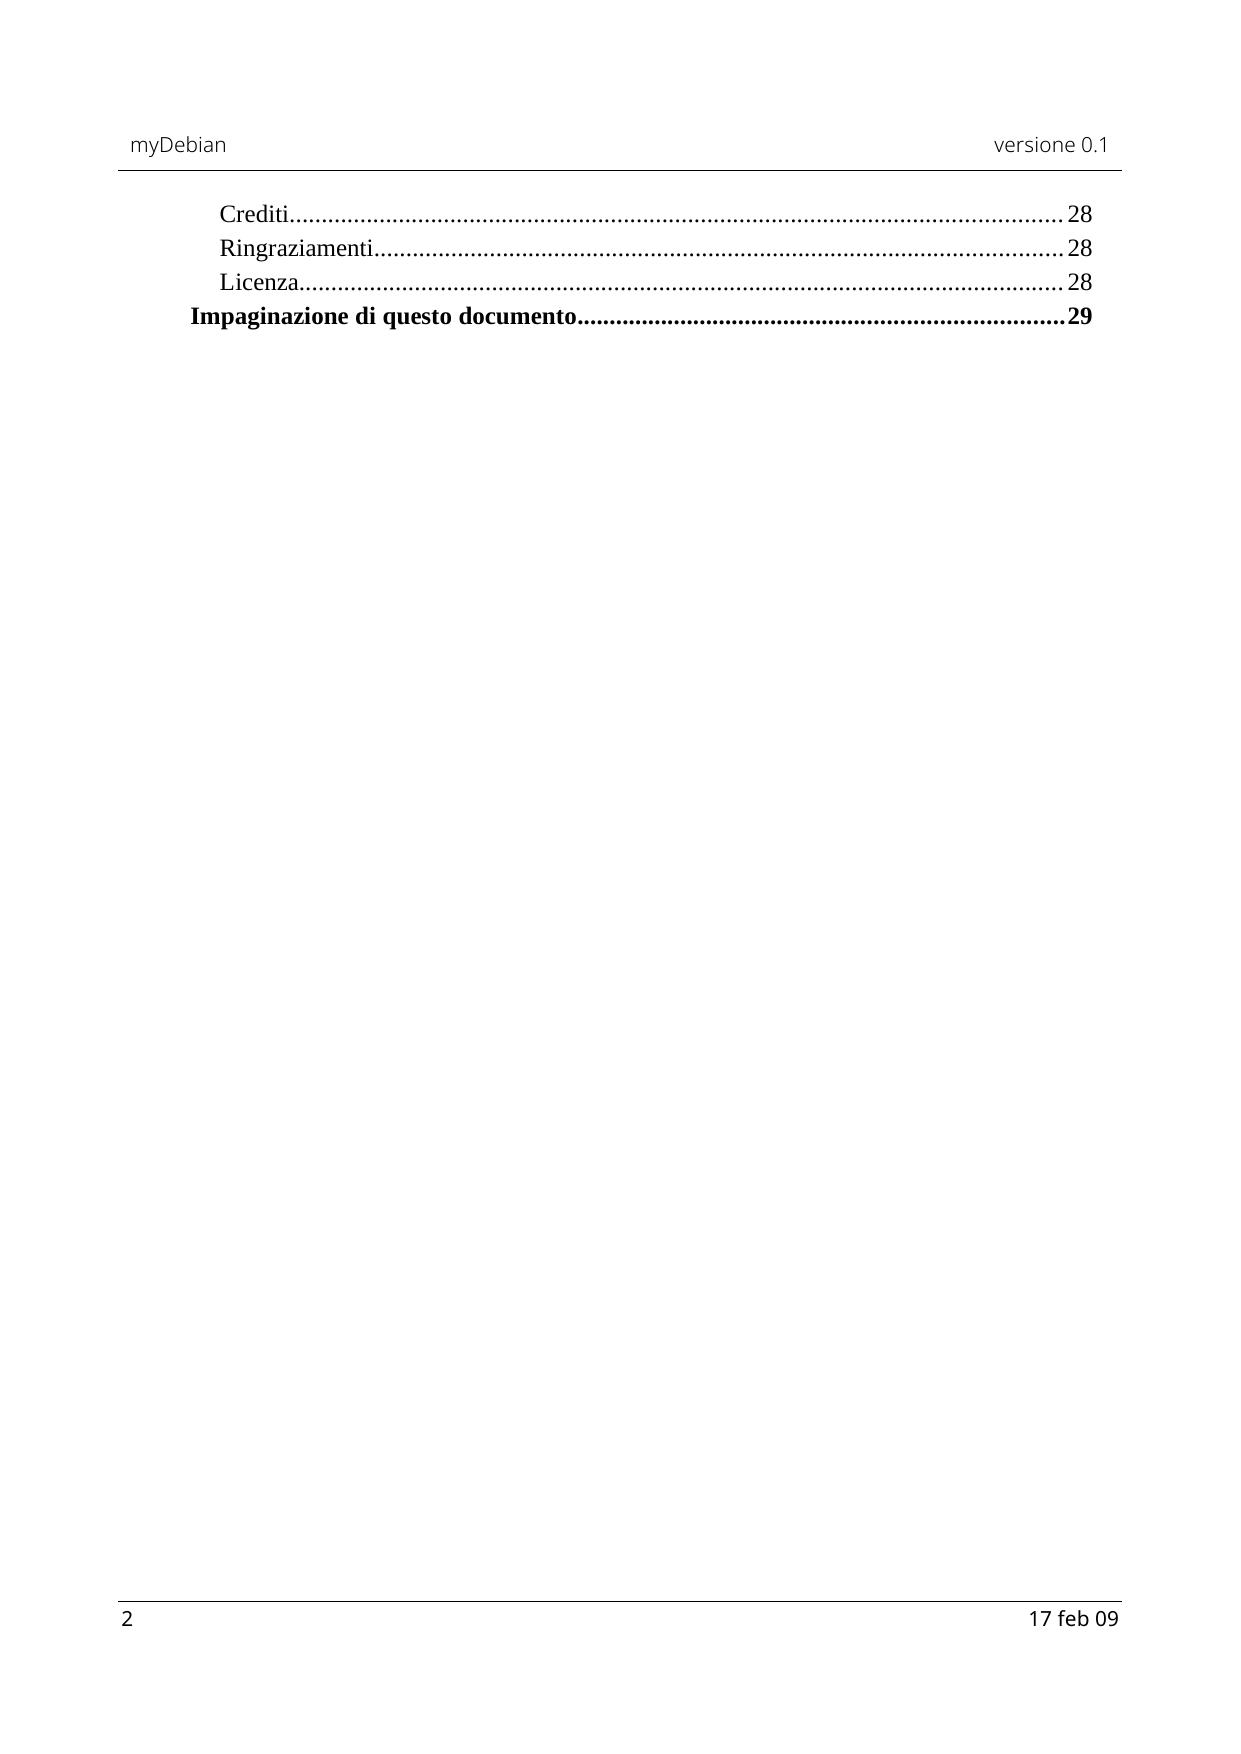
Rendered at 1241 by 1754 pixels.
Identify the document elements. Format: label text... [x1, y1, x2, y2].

text Licenza 28 [207, 268, 1092, 296]
text Ringraziamenti 28 [207, 234, 1092, 262]
text Impaginazione di questo documento 29 [177, 302, 1092, 330]
text Crediti 28 [207, 200, 1092, 228]
